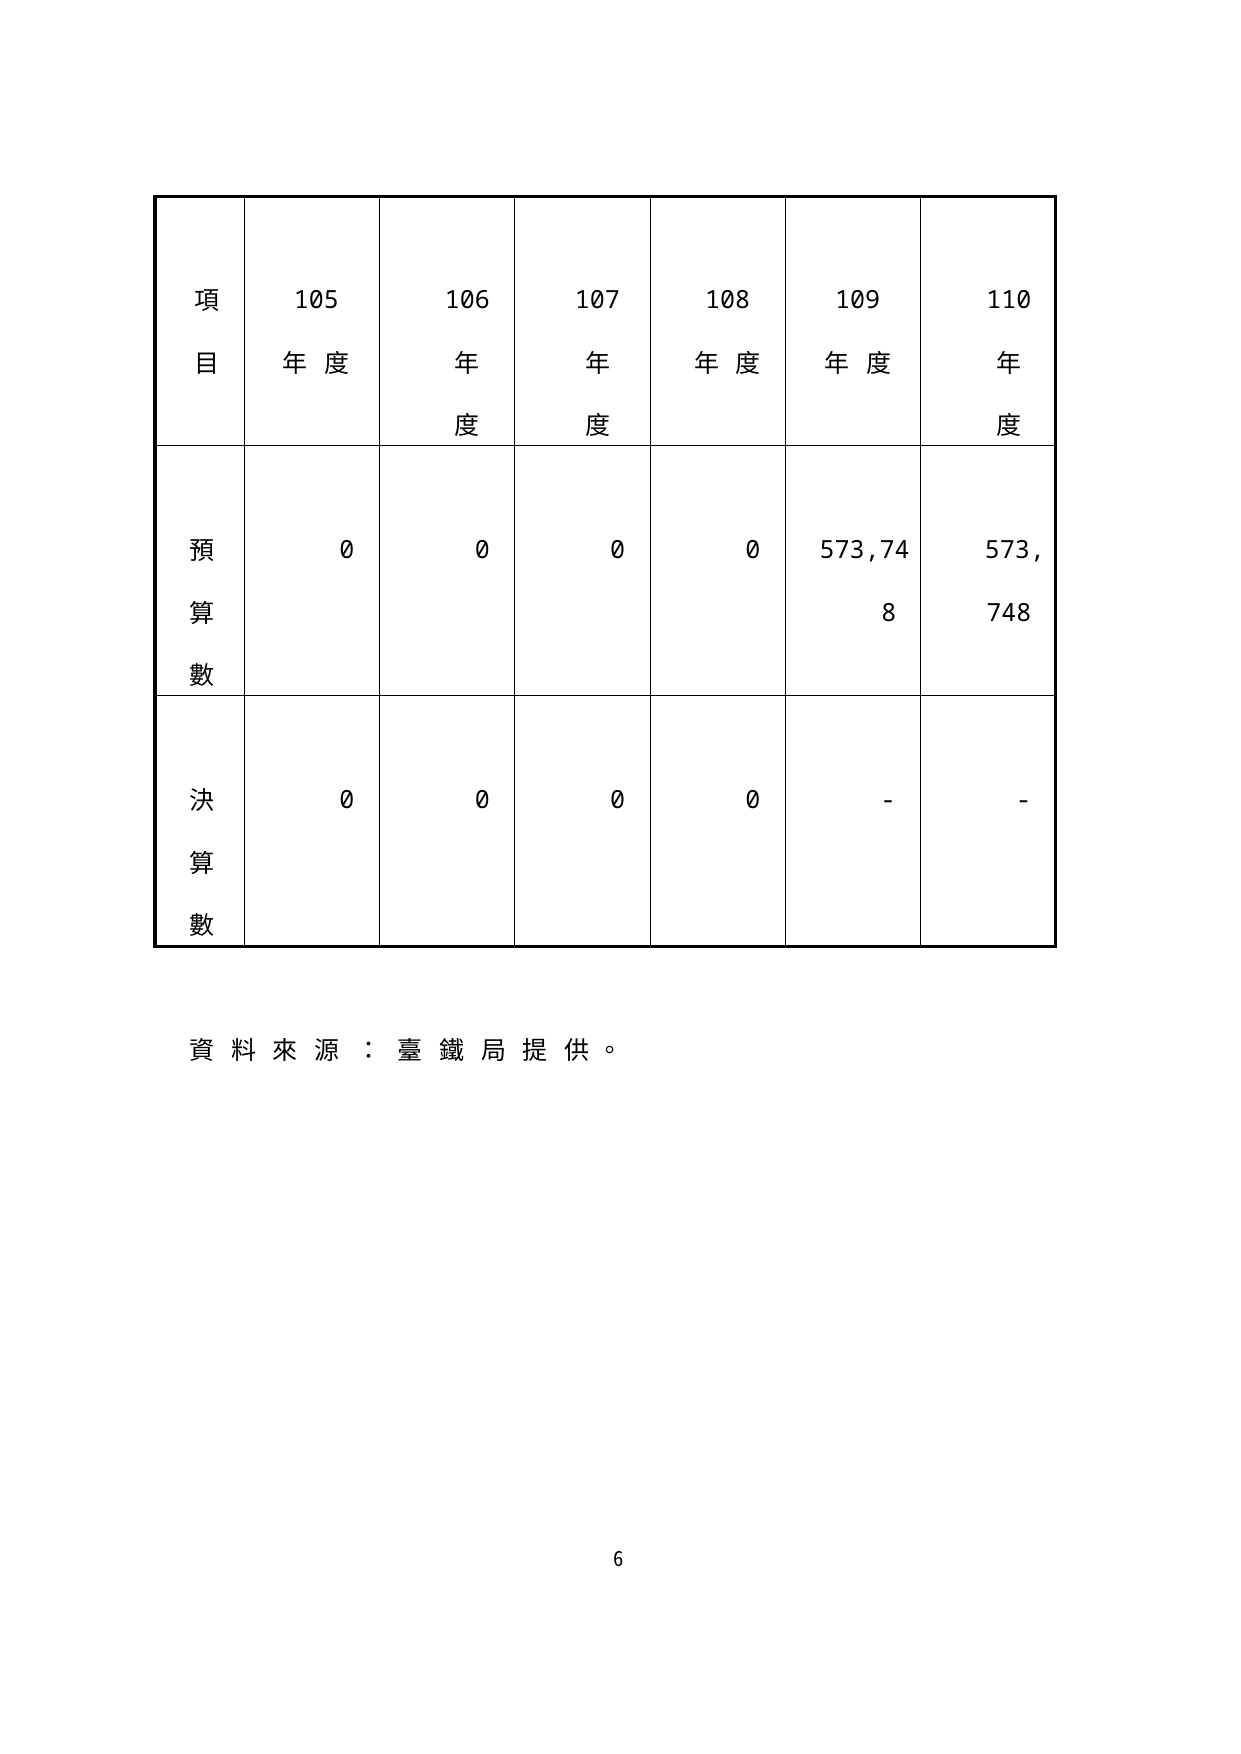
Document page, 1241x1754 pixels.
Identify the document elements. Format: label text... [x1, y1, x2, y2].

table_cell 0 [651, 446, 785, 695]
table_header 108年度 [651, 198, 785, 445]
table_cell - [786, 696, 920, 945]
table_header 109年度 [786, 198, 920, 445]
table_header 107年度 [515, 198, 650, 445]
table_cell 0 [245, 696, 379, 945]
table_header 105年度 [245, 198, 379, 445]
table_cell 0 [651, 696, 785, 945]
table_cell 573,748 [921, 446, 1054, 695]
table_cell 決算數 [157, 696, 244, 945]
table_header 項目 [157, 198, 244, 445]
table_header 110年度 [921, 198, 1054, 445]
table_cell 0 [245, 446, 379, 695]
table_header 106年度 [380, 198, 514, 445]
table_cell 預算數 [157, 446, 244, 695]
table_cell 0 [380, 446, 514, 695]
text 資料來源：臺鐵局提供。 [181, 1007, 1056, 1070]
table_cell 573,748 [786, 446, 920, 695]
table_cell 0 [515, 696, 650, 945]
table_cell - [921, 696, 1054, 945]
table_cell 0 [515, 446, 650, 695]
table_cell 0 [380, 696, 514, 945]
